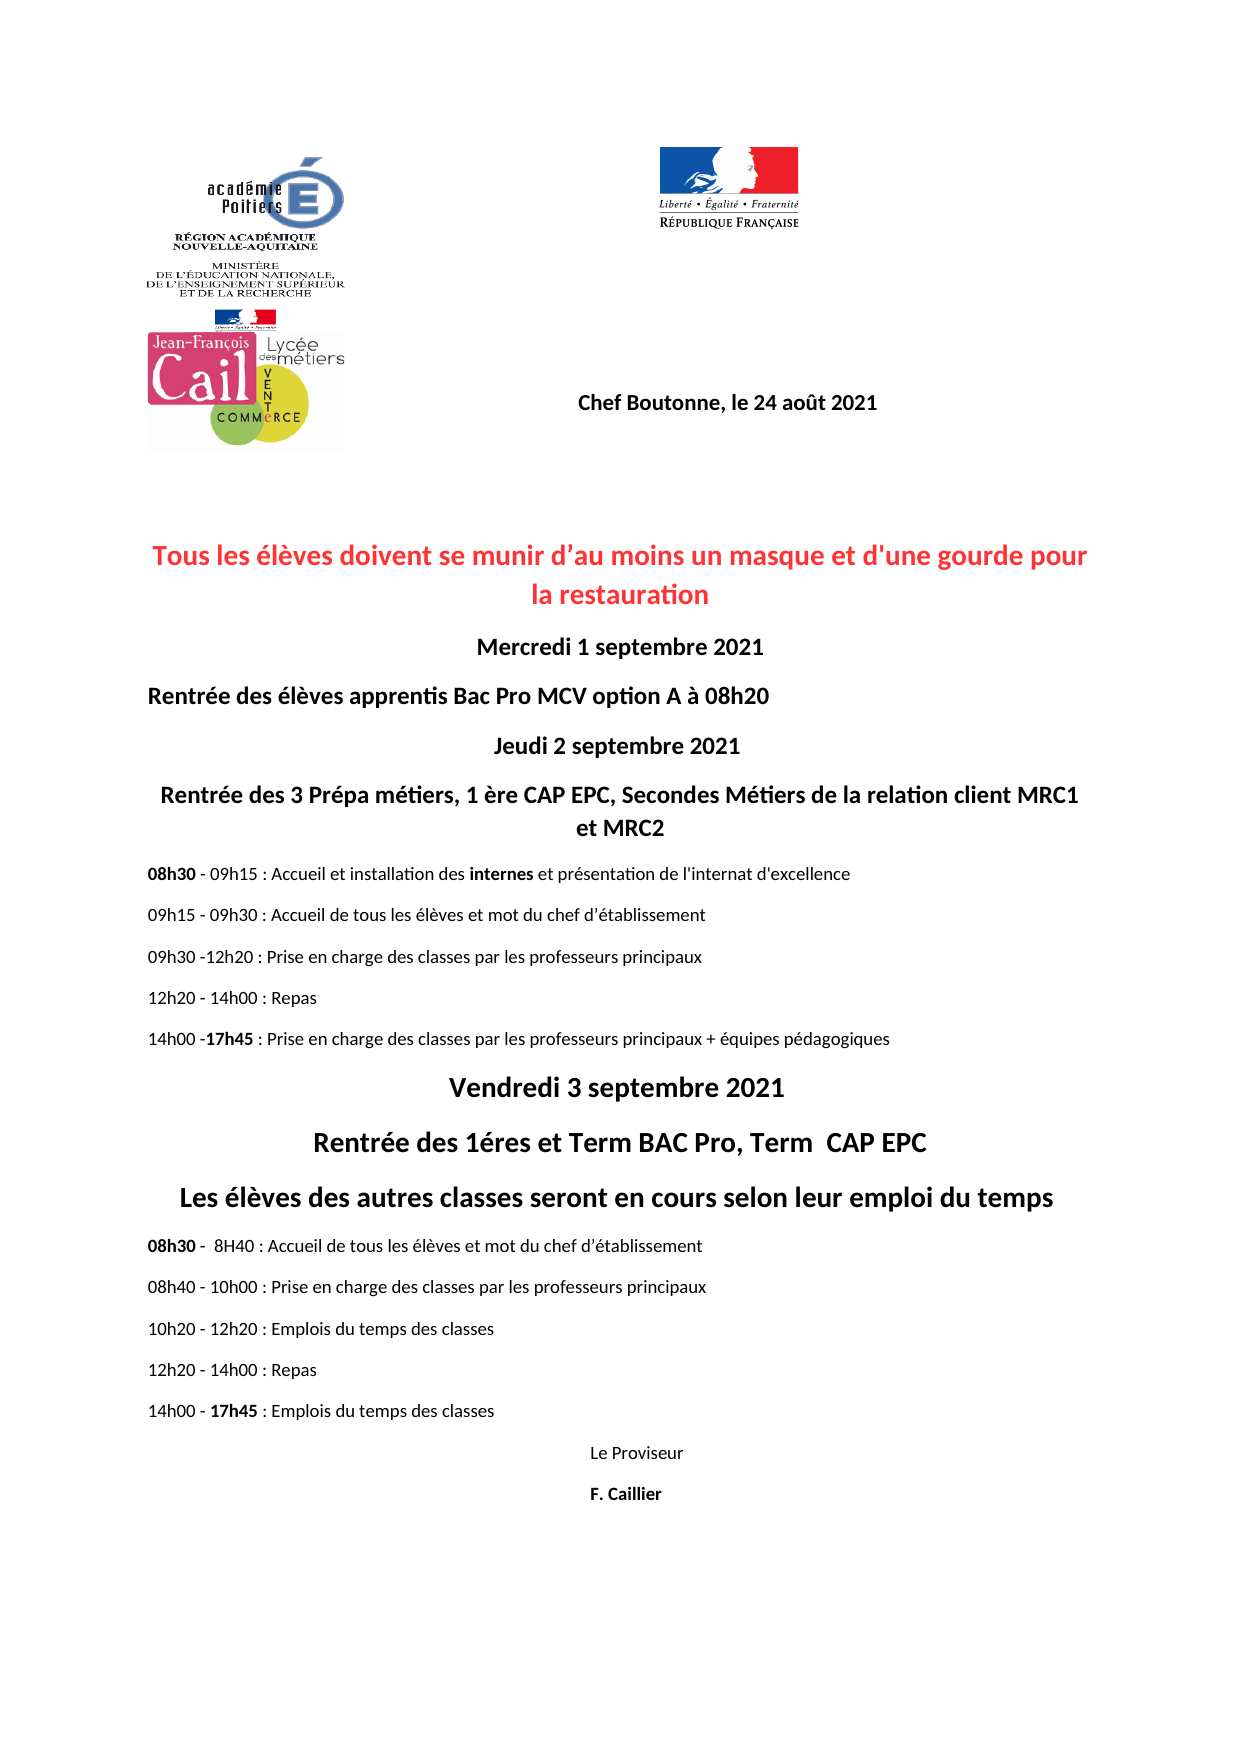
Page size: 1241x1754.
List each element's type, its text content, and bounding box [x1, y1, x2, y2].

text Les élèves des autres classes seront en cours selon leur emploi du temps [148, 1179, 1093, 1215]
text 10h20 - 12h20 : Emplois du temps des classes [148, 1317, 1093, 1340]
text Vendredi 3 septembre 2021 [148, 1069, 1093, 1104]
text Chef Boutonne, le 24 août 2021 [345, 388, 1093, 417]
text 14h00 -17h45 : Prise en charge des classes par les professeurs principaux + équipes pédagogiques [148, 1028, 1093, 1051]
text 08h30 - 09h15 : Accueil et installation des internes et présentation de l'internat d'excellence [148, 862, 1093, 885]
picture [146, 154, 347, 454]
text 12h20 - 14h00 : Repas [148, 986, 1093, 1009]
text 08h40 - 10h00 : Prise en charge des classes par les professeurs principaux [148, 1276, 1093, 1298]
text F. Caillier [148, 1482, 1093, 1505]
text Jeudi 2 septembre 2021 [148, 730, 1093, 761]
text 09h30 -12h20 : Prise en charge des classes par les professeurs principaux [148, 945, 1093, 968]
text Rentrée des 3 Prépa métiers, 1 ère CAP EPC, Secondes Métiers de la relation client MRC1 et MRC2 [148, 780, 1093, 843]
text 09h15 - 09h30 : Accueil de tous les élèves et mot du chef d’établissement [148, 903, 1093, 926]
picture [659, 147, 799, 229]
text Rentrée des élèves apprentis Bac Pro MCV option A à 08h20 [148, 681, 1093, 711]
text Rentrée des 1éres et Term BAC Pro, Term CAP EPC [148, 1124, 1093, 1160]
text Le Proviseur [148, 1441, 1093, 1464]
text 12h20 - 14h00 : Repas [148, 1358, 1093, 1381]
text Tous les élèves doivent se munir d’au moins un masque et d'une gourde pour la restauration [148, 537, 1093, 611]
text Mercredi 1 septembre 2021 [148, 631, 1093, 661]
text 08h30 - 8H40 : Accueil de tous les élèves et mot du chef d’établissement [148, 1234, 1093, 1257]
text 14h00 - 17h45 : Emplois du temps des classes [148, 1400, 1093, 1423]
